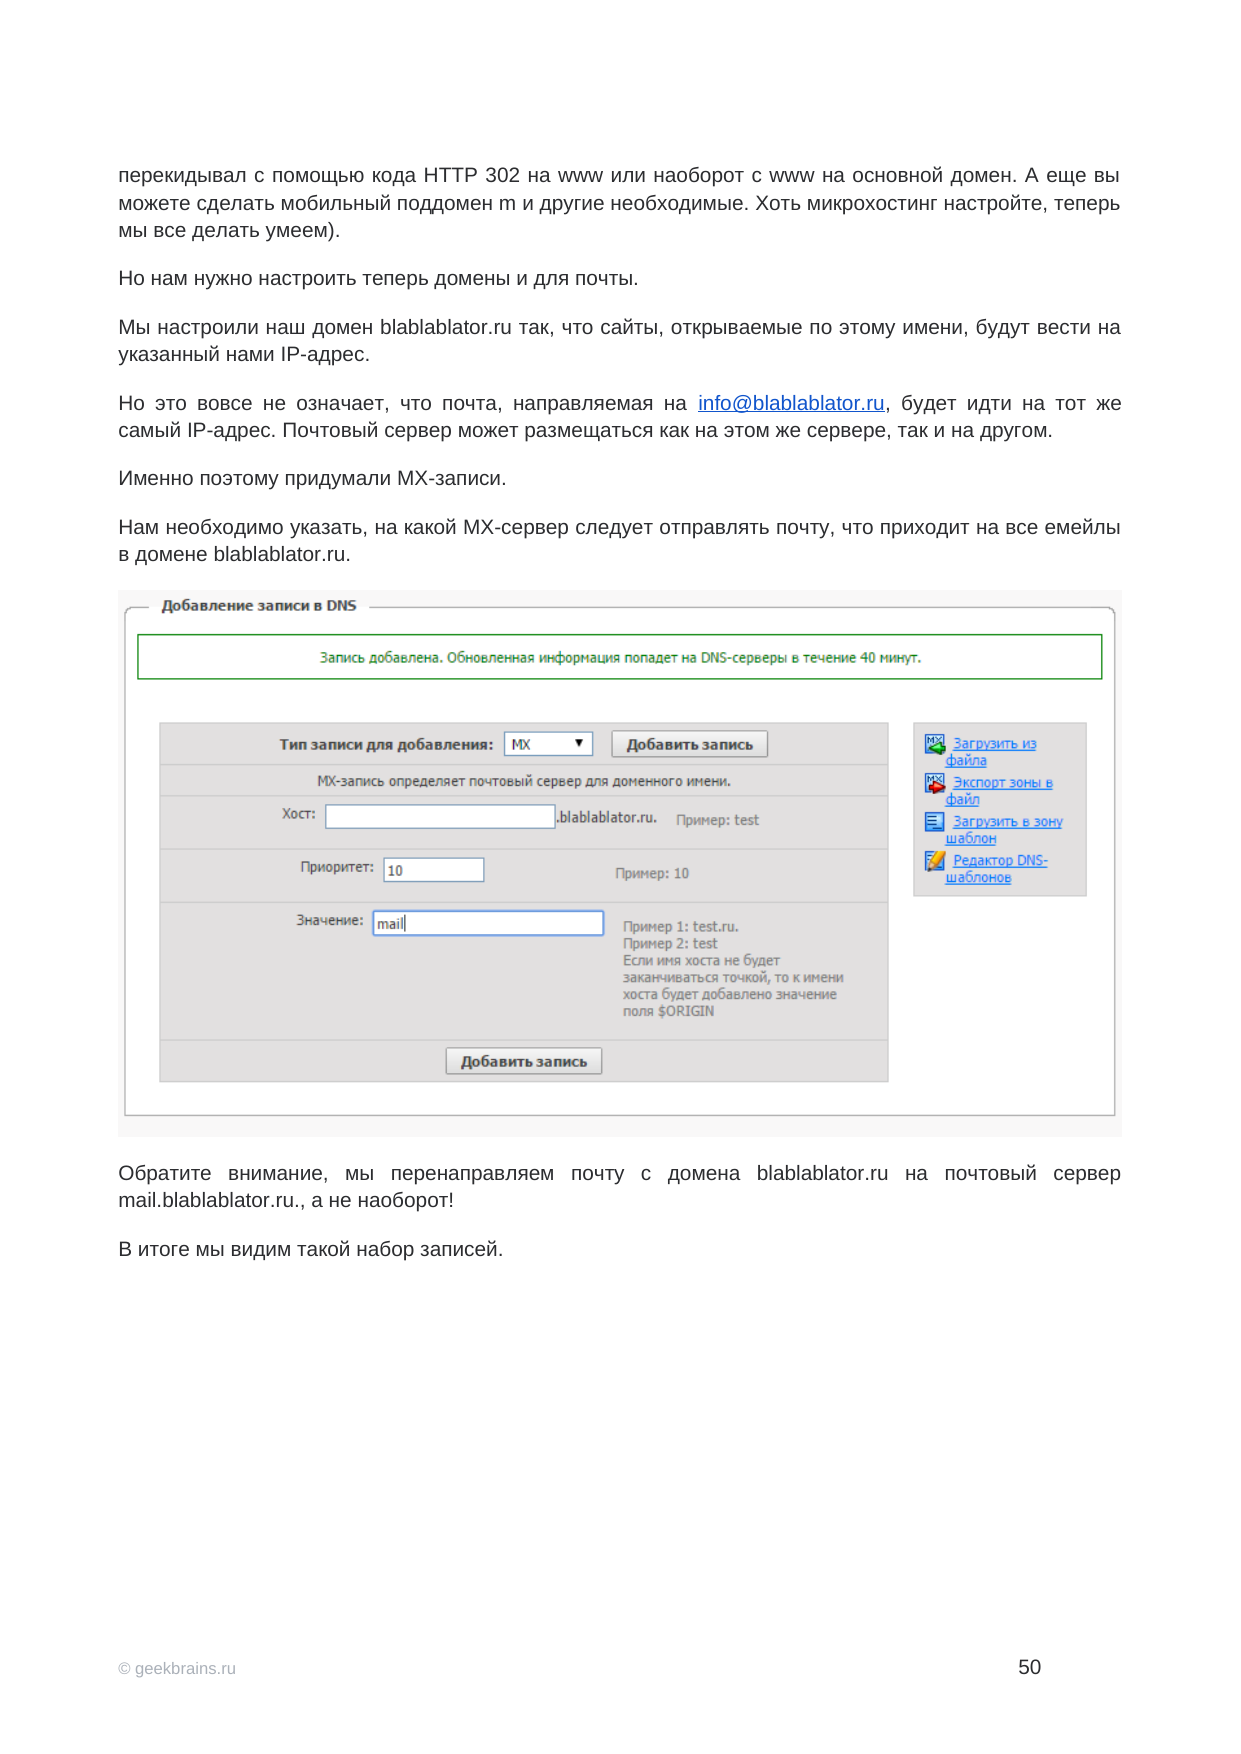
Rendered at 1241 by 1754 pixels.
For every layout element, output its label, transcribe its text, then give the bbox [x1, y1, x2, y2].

text Обратите внимание, мы перенаправляем почту с домена blablablator.ru на почтовый сервер mail.blablablator.ru., а не наоборот! [118, 1161, 1122, 1212]
text Именно поэтому придумали MX-записи. [118, 466, 1122, 490]
picture [118, 590, 1122, 1137]
text перекидывал с помощью кода HTTP 302 на www или наоборот с www на основной домен. А еще вы можете сделать мобильный поддомен m и другие необходимые. Хоть микрохостинг настройте, теперь мы все делать умеем). [118, 163, 1122, 242]
text Но нам нужно настроить теперь домены и для почты. [118, 266, 1122, 290]
text Мы настроили наш домен blablablator.ru так, что сайты, открываемые по этому имени, будут вести на указанный нами IP-адрес. [118, 314, 1122, 366]
text Нам необходимо указать, на какой MX-сервер следует отправлять почту, что приходит на все емейлы в домене blablablator.ru. [118, 514, 1122, 566]
text Но это вовсе не означает, что почта, направляемая на info@blablablator.ru, будет идти на тот же самый IP-адрес. Почтовый сервер может размещаться как на этом же сервере, так и на другом. [118, 390, 1122, 442]
text В итоге мы видим такой набор записей. [118, 1236, 1122, 1260]
